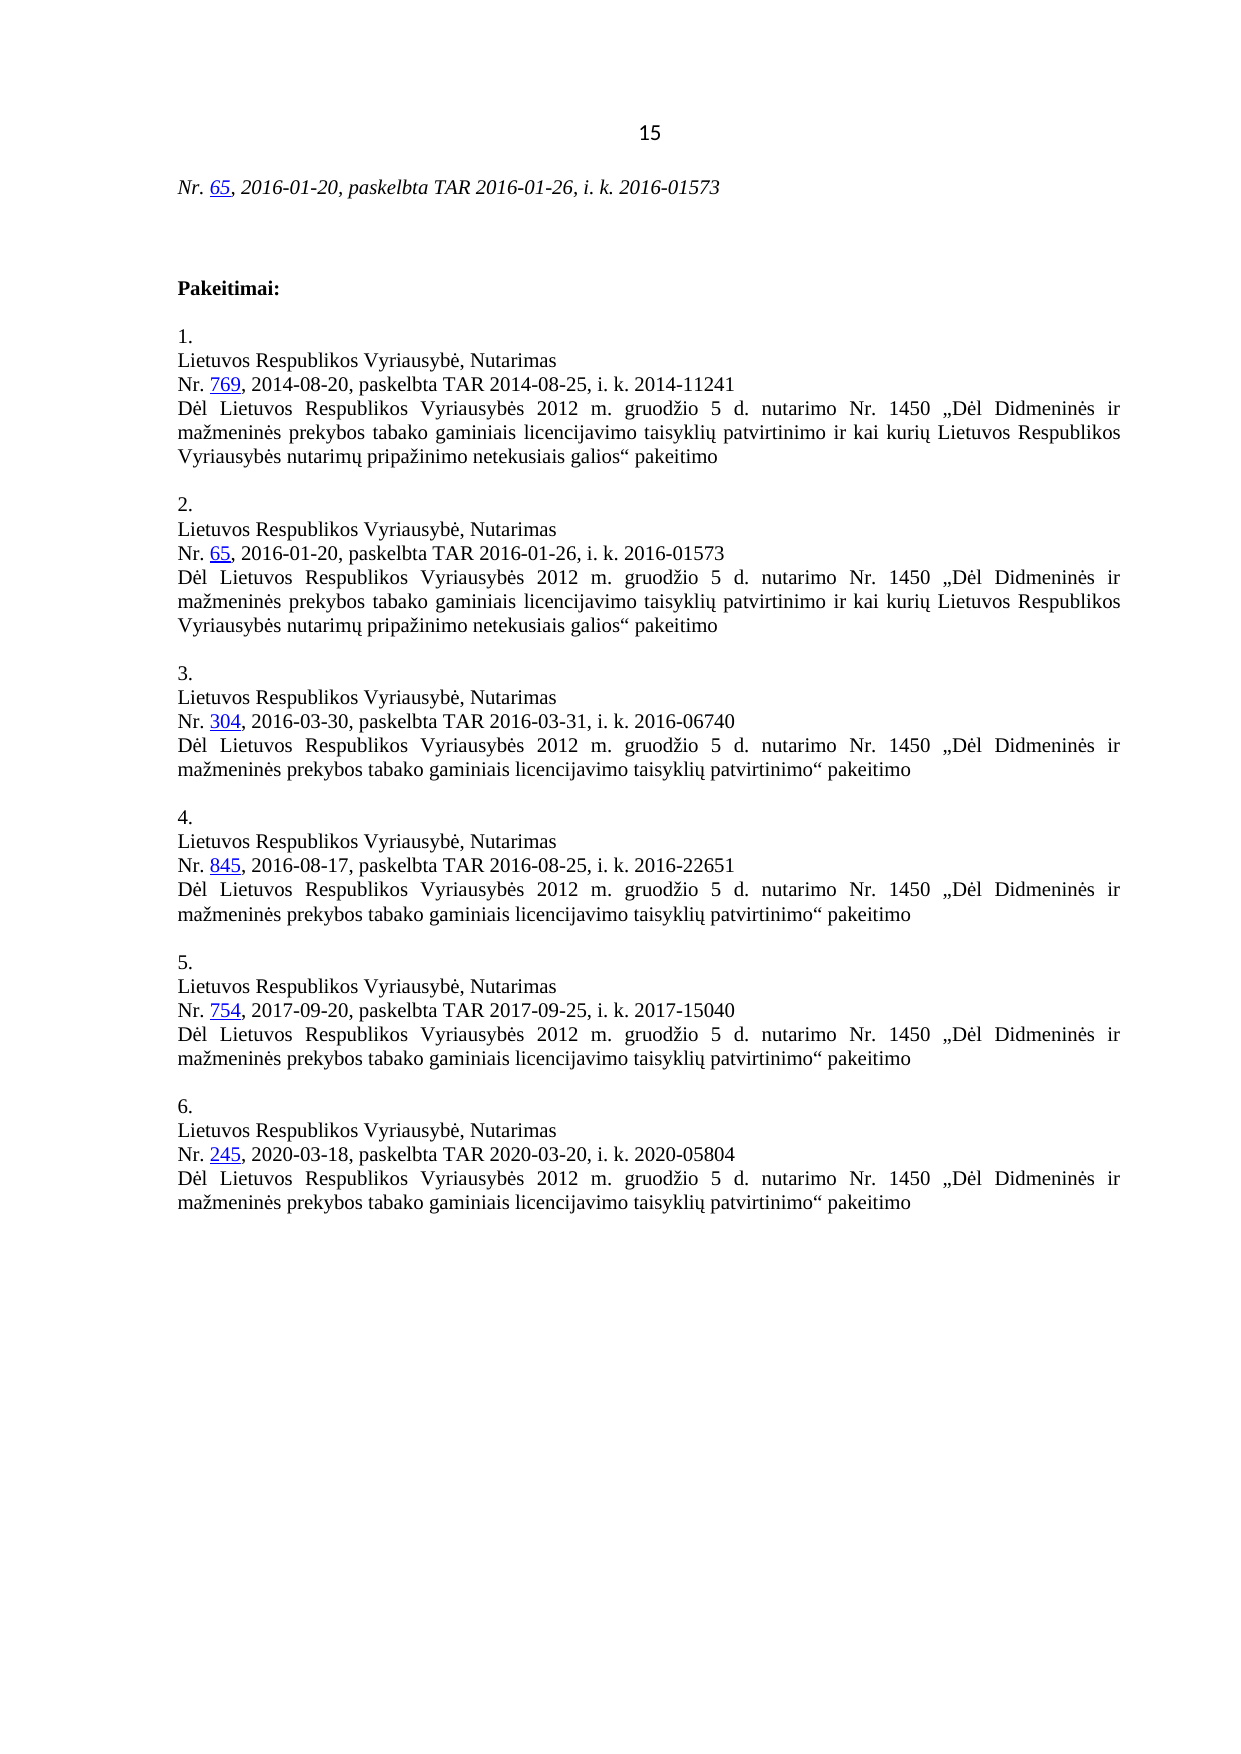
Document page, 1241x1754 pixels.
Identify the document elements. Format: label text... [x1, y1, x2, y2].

text Nr. 754, 2017-09-20, paskelbta TAR 2017-09-25, i. k. 2017-15040 [177, 998, 1122, 1022]
text Nr. 65, 2016-01-20, paskelbta TAR 2016-01-26, i. k. 2016-01573 [177, 541, 1122, 564]
text Lietuvos Respublikos Vyriausybė, Nutarimas [177, 516, 1122, 541]
text Dėl Lietuvos Respublikos Vyriausybės 2012 m. gruodžio 5 d. nutarimo Nr. 1450 „Dėl Didmeninės ir mažmeninės prekybos tabako gaminiais licencijavimo taisyklių patvirtinimo“ pakeitimo [177, 733, 1122, 781]
text Nr. 65, 2016-01-20, paskelbta TAR 2016-01-26, i. k. 2016-01573 [177, 175, 1122, 199]
text 2. [177, 492, 1122, 516]
text Lietuvos Respublikos Vyriausybė, Nutarimas [177, 685, 1122, 709]
text Dėl Lietuvos Respublikos Vyriausybės 2012 m. gruodžio 5 d. nutarimo Nr. 1450 „Dėl Didmeninės ir mažmeninės prekybos tabako gaminiais licencijavimo taisyklių patvirtinimo ir kai kurių Lietuvos Respublikos Vyriausybės nutarimų pripažinimo netekusiais galios“ pakeitimo [177, 396, 1122, 468]
text Dėl Lietuvos Respublikos Vyriausybės 2012 m. gruodžio 5 d. nutarimo Nr. 1450 „Dėl Didmeninės ir mažmeninės prekybos tabako gaminiais licencijavimo taisyklių patvirtinimo ir kai kurių Lietuvos Respublikos Vyriausybės nutarimų pripažinimo netekusiais galios“ pakeitimo [177, 564, 1122, 637]
text Lietuvos Respublikos Vyriausybė, Nutarimas [177, 974, 1122, 998]
text Lietuvos Respublikos Vyriausybė, Nutarimas [177, 829, 1122, 853]
text 3. [177, 661, 1122, 685]
text Nr. 769, 2014-08-20, paskelbta TAR 2014-08-25, i. k. 2014-11241 [177, 372, 1122, 396]
text Dėl Lietuvos Respublikos Vyriausybės 2012 m. gruodžio 5 d. nutarimo Nr. 1450 „Dėl Didmeninės ir mažmeninės prekybos tabako gaminiais licencijavimo taisyklių patvirtinimo“ pakeitimo [177, 877, 1122, 926]
text Lietuvos Respublikos Vyriausybė, Nutarimas [177, 1118, 1122, 1142]
text Dėl Lietuvos Respublikos Vyriausybės 2012 m. gruodžio 5 d. nutarimo Nr. 1450 „Dėl Didmeninės ir mažmeninės prekybos tabako gaminiais licencijavimo taisyklių patvirtinimo“ pakeitimo [177, 1166, 1122, 1214]
text 1. [177, 324, 1122, 348]
text Pakeitimai: [177, 276, 1122, 300]
text 4. [177, 805, 1122, 829]
text 5. [177, 949, 1122, 974]
text 6. [177, 1094, 1122, 1118]
text Lietuvos Respublikos Vyriausybė, Nutarimas [177, 348, 1122, 372]
text Nr. 245, 2020-03-18, paskelbta TAR 2020-03-20, i. k. 2020-05804 [177, 1142, 1122, 1166]
text Dėl Lietuvos Respublikos Vyriausybės 2012 m. gruodžio 5 d. nutarimo Nr. 1450 „Dėl Didmeninės ir mažmeninės prekybos tabako gaminiais licencijavimo taisyklių patvirtinimo“ pakeitimo [177, 1022, 1122, 1070]
text Nr. 845, 2016-08-17, paskelbta TAR 2016-08-25, i. k. 2016-22651 [177, 853, 1122, 877]
text Nr. 304, 2016-03-30, paskelbta TAR 2016-03-31, i. k. 2016-06740 [177, 709, 1122, 733]
